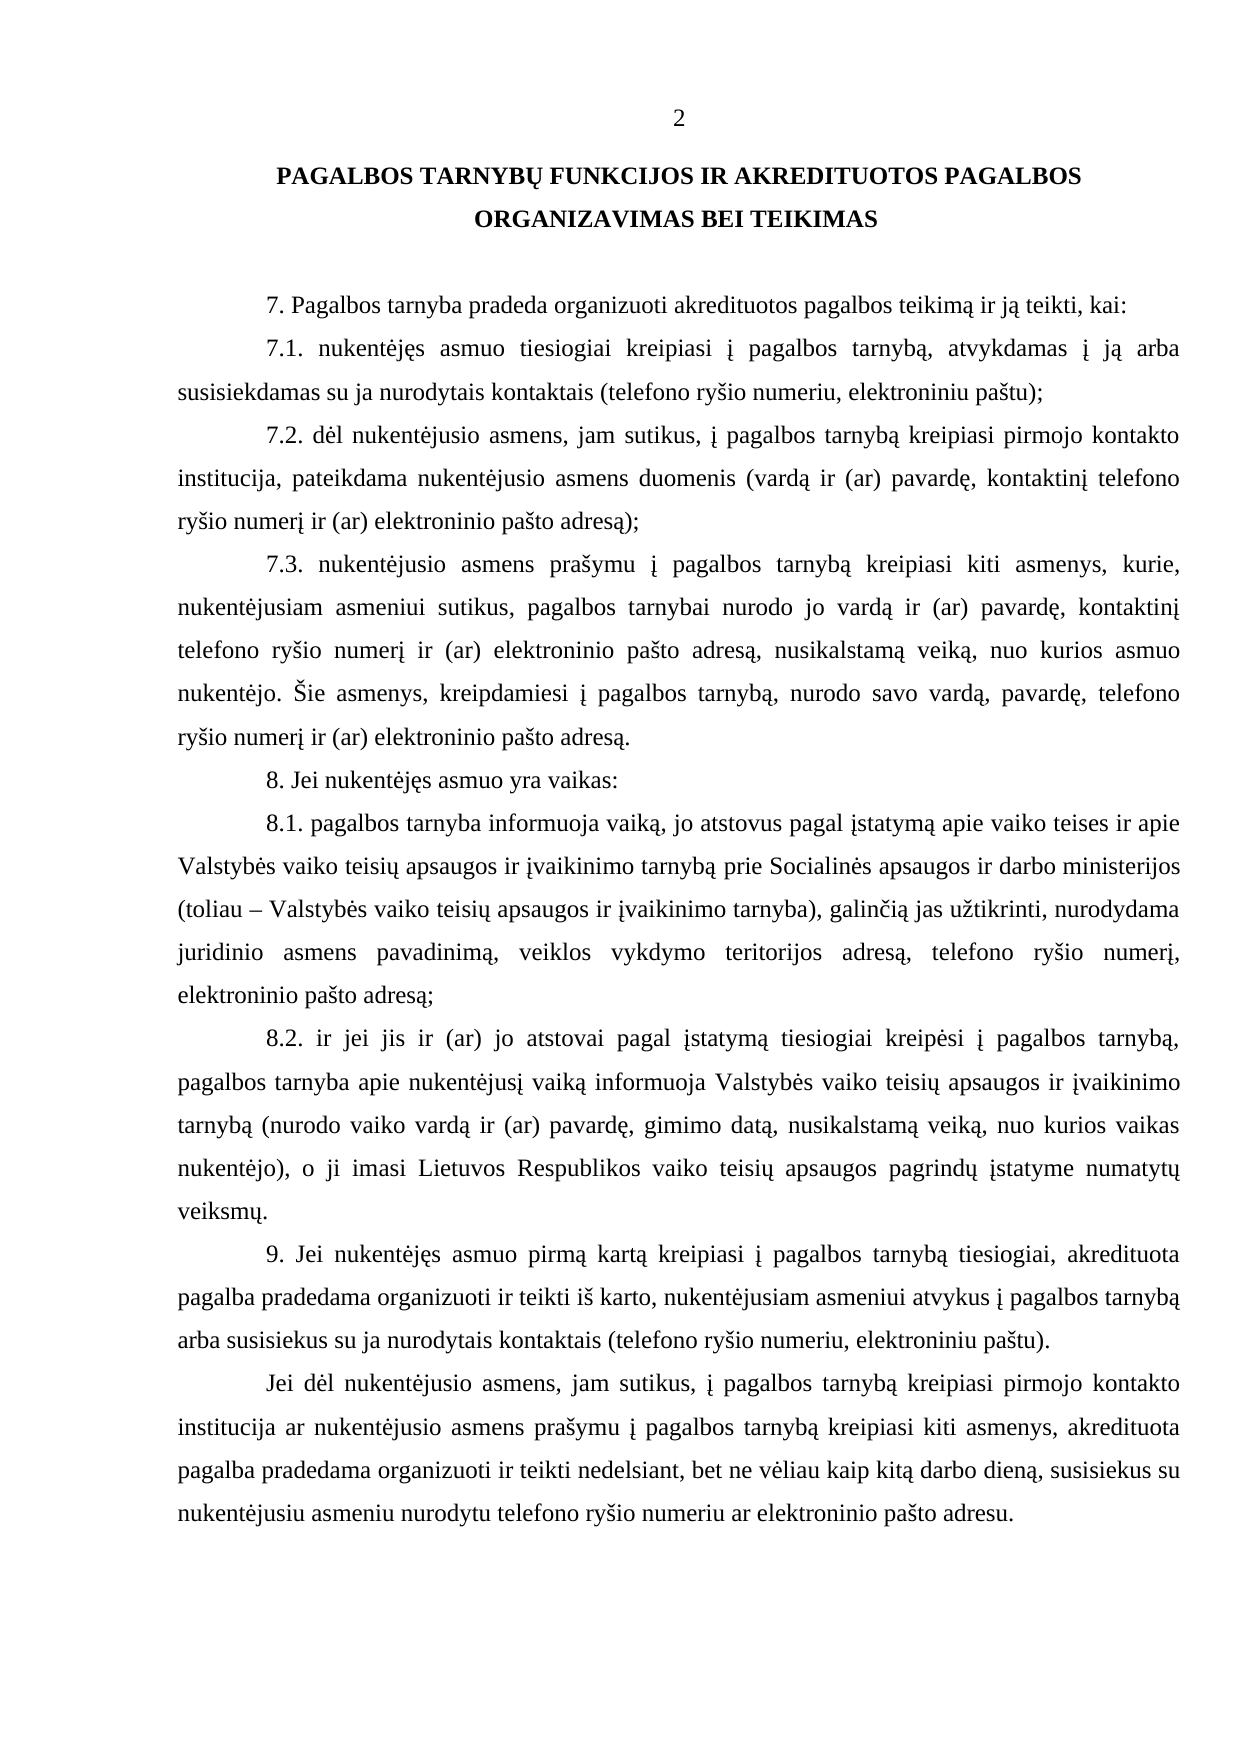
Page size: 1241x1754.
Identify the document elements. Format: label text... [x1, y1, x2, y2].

text 8.1. pagalbos tarnyba informuoja vaiką, jo atstovus pagal įstatymą apie vaiko teises ir apie Valstybės vaiko teisių apsaugos ir įvaikinimo tarnybą prie Socialinės apsaugos ir darbo ministerijos (toliau – Valstybės vaiko teisių apsaugos ir įvaikinimo tarnyba), galinčią jas užtikrinti, nurodydama juridinio asmens pavadinimą, veiklos vykdymo teritorijos adresą, telefono ryšio numerį, elektroninio pašto adresą; [177, 808, 1181, 1009]
text 7.3. nukentėjusio asmens prašymu į pagalbos tarnybą kreipiasi kiti asmenys, kurie, nukentėjusiam asmeniui sutikus, pagalbos tarnybai nurodo jo vardą ir (ar) pavardę, kontaktinį telefono ryšio numerį ir (ar) elektroninio pašto adresą, nusikalstamą veiką, nuo kurios asmuo nukentėjo. Šie asmenys, kreipdamiesi į pagalbos tarnybą, nurodo savo vardą, pavardę, telefono ryšio numerį ir (ar) elektroninio pašto adresą. [177, 549, 1181, 750]
text 8. Jei nukentėjęs asmuo yra vaikas: [177, 765, 1181, 793]
text Jei dėl nukentėjusio asmens, jam sutikus, į pagalbos tarnybą kreipiasi pirmojo kontakto institucija ar nukentėjusio asmens prašymu į pagalbos tarnybą kreipiasi kiti asmenys, akredituota pagalba pradedama organizuoti ir teikti nedelsiant, bet ne vėliau kaip kitą darbo dieną, susisiekus su nukentėjusiu asmeniu nurodytu telefono ryšio numeriu ar elektroninio pašto adresu. [177, 1368, 1181, 1527]
text 9. Jei nukentėjęs asmuo pirmą kartą kreipiasi į pagalbos tarnybą tiesiogiai, akredituota pagalba pradedama organizuoti ir teikti iš karto, nukentėjusiam asmeniui atvykus į pagalbos tarnybą arba susisiekus su ja nurodytais kontaktais (telefono ryšio numeriu, elektroniniu paštu). [177, 1239, 1181, 1354]
text 7.1. nukentėjęs asmuo tiesiogiai kreipiasi į pagalbos tarnybą, atvykdamas į ją arba susisiekdamas su ja nurodytais kontaktais (telefono ryšio numeriu, elektroniniu paštu); [177, 333, 1181, 405]
text 8.2. ir jei jis ir (ar) jo atstovai pagal įstatymą tiesiogiai kreipėsi į pagalbos tarnybą, pagalbos tarnyba apie nukentėjusį vaiką informuoja Valstybės vaiko teisių apsaugos ir įvaikinimo tarnybą (nurodo vaiko vardą ir (ar) pavardę, gimimo datą, nusikalstamą veiką, nuo kurios vaikas nukentėjo), o ji imasi Lietuvos Respublikos vaiko teisių apsaugos pagrindų įstatyme numatytų veiksmų. [177, 1023, 1181, 1225]
text 7.2. dėl nukentėjusio asmens, jam sutikus, į pagalbos tarnybą kreipiasi pirmojo kontakto institucija, pateikdama nukentėjusio asmens duomenis (vardą ir (ar) pavardę, kontaktinį telefono ryšio numerį ir (ar) elektroninio pašto adresą); [177, 420, 1181, 535]
text 7. Pagalbos tarnyba pradeda organizuoti akredituotos pagalbos teikimą ir ją teikti, kai: [177, 290, 1181, 319]
text PAGALBOS TARNYBŲ FUNKCIJOS IR AKREDITUOTOS PAGALBOS ORGANIZAVIMAS BEI TEIKIMAS [177, 161, 1181, 233]
